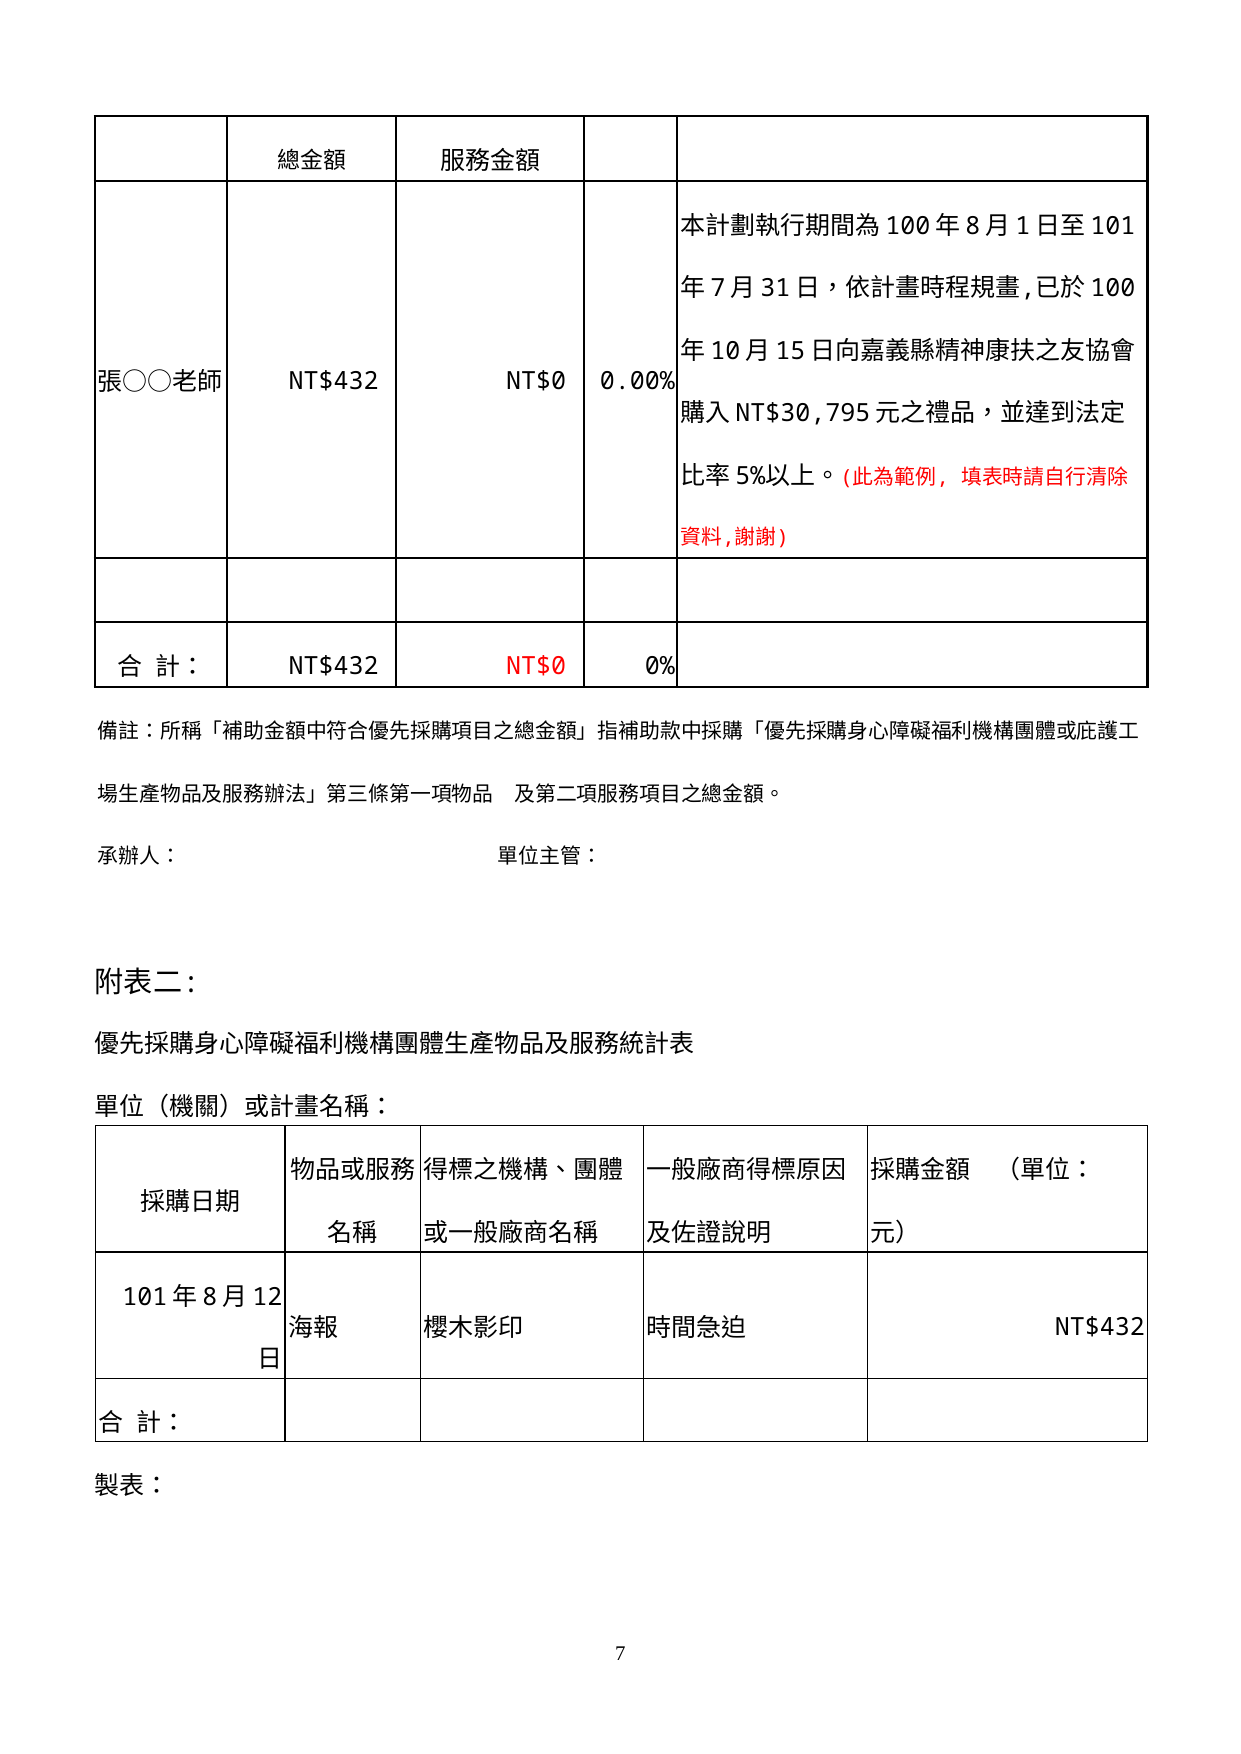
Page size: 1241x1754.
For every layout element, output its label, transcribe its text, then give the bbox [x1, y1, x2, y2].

table_cell [1149, 115, 1185, 179]
table_cell [96, 559, 226, 621]
table_cell 海報 [286, 1253, 420, 1377]
table_cell NT$432 [868, 1253, 1147, 1377]
table_cell [678, 117, 1146, 179]
text 製表： [94, 1442, 1146, 1504]
table_cell 備註：所稱「補助金額中符合優先採購項目之總金額」指補助款中採購「優先採購身心障礙福利機構團體或庇護工場生產物品及服務辦法」第三條第一項物品 及第二項服務項目之總金額。 [95, 688, 1147, 813]
text 優先採購身心障礙福利機構團體生產物品及服務統計表 [94, 1000, 1146, 1063]
table_cell [1149, 180, 1185, 557]
table_cell [1149, 621, 1185, 686]
text 附表二: [94, 938, 1146, 1000]
table_cell 服務金額 [397, 117, 583, 179]
table_cell 合 計： [96, 623, 226, 686]
table_cell [421, 1379, 643, 1441]
text 單位（機關）或計畫名稱： [94, 1063, 1146, 1125]
table_cell NT$0 [397, 182, 583, 557]
table_cell 0.00% [585, 182, 676, 557]
table_cell [868, 1379, 1147, 1441]
table_cell 單位主管： [495, 813, 1147, 875]
table_cell [585, 559, 676, 621]
table_cell [678, 559, 1146, 621]
table_cell [678, 623, 1146, 686]
table_cell [397, 559, 583, 621]
table_cell [1148, 686, 1185, 813]
table_cell 時間急迫 [644, 1253, 867, 1377]
table_cell NT$0 [397, 623, 583, 686]
table_header 採購金額 （單位：元） [868, 1126, 1147, 1251]
table_cell NT$432 [228, 623, 395, 686]
table_cell 櫻木影印 [421, 1253, 643, 1377]
table_cell [644, 1379, 867, 1441]
table_cell [96, 117, 226, 179]
table_cell 總金額 [228, 117, 395, 179]
table_cell [228, 559, 395, 621]
table_header 一般廠商得標原因及佐證說明 [644, 1126, 867, 1251]
table_header 得標之機構、團體或一般廠商名稱 [421, 1126, 643, 1251]
table_cell 本計劃執行期間為100年8月1日至101年7月31日，依計畫時程規畫,已於100年10月15日向嘉義縣精神康扶之友協會購入NT$30,795元之禮品，並達到法定比率5%以上。(此為範例, 填表時請自行清除資料,謝謝) [678, 182, 1146, 557]
table_cell 101年8月12日 [96, 1253, 284, 1377]
table_cell [585, 117, 676, 179]
table_cell [286, 1379, 420, 1441]
table_cell 0% [585, 623, 676, 686]
table_cell 承辦人： [95, 813, 494, 875]
table_cell 張○○老師 [96, 182, 226, 557]
table_cell 合 計： [96, 1379, 284, 1441]
table_header 物品或服務名稱 [286, 1126, 420, 1251]
table_cell [1148, 813, 1185, 875]
table_header 採購日期 [96, 1126, 284, 1251]
table_cell [1149, 557, 1185, 621]
table_cell NT$432 [228, 182, 395, 557]
